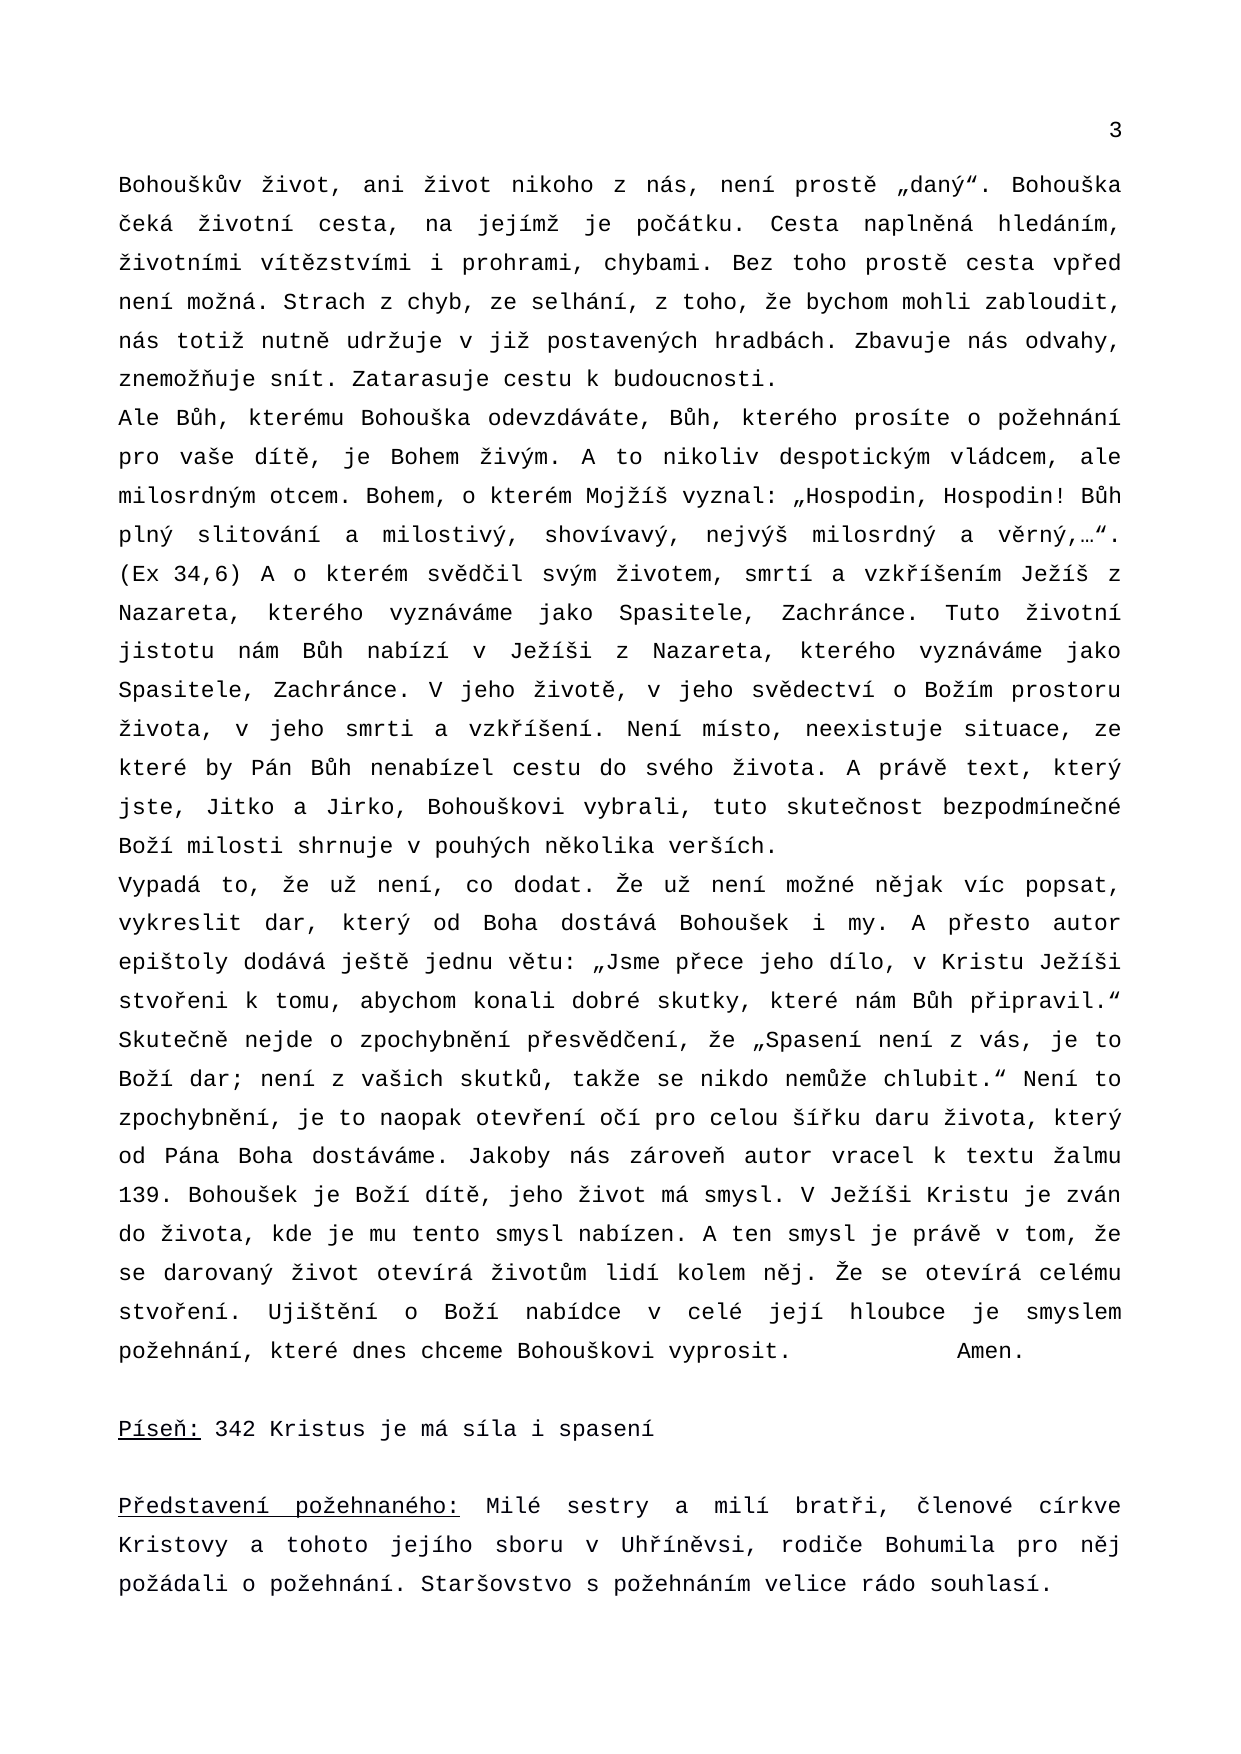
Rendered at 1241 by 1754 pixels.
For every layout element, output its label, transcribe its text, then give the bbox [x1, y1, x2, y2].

text Píseň: 342 Kristus je má síla i spasení [118, 1417, 1122, 1443]
text Vypadá to, že už není, co dodat. Že už není možné nějak víc popsat, vykreslit dar, který od Boha dostává Bohoušek i my. A přesto autor epištoly dodává ještě jednu větu: „Jsme přece jeho dílo, v Kristu Ježíši stvořeni k tomu, abychom konali dobré skutky, které nám Bůh připravil.“ Skutečně nejde o zpochybnění přesvědčení, že „Spasení není z vás, je to Boží dar; není z vašich skutků, takže se nikdo nemůže chlubit.“ Není to zpochybnění, je to naopak otevření očí pro celou šířku daru života, který od Pána Boha dostáváme. Jakoby nás zároveň autor vracel k textu žalmu 139. Bohoušek je Boží dítě, jeho život má smysl. V Ježíši Kristu je zván do života, kde je mu tento smysl nabízen. A ten smysl je právě v tom, že se darovaný život otevírá životům lidí kolem něj. Že se otevírá celému stvoření. Ujištění o Boží nabídce v celé její hloubce je smyslem požehnání, které dnes chceme Bohouškovi vyprosit. Amen. [118, 873, 1122, 1365]
text Bohouškův život, ani život nikoho z nás, není prostě „daný“. Bohouška čeká životní cesta, na jejímž je počátku. Cesta naplněná hledáním, životními vítězstvími i prohrami, chybami. Bez toho prostě cesta vpřed není možná. Strach z chyb, ze selhání, z toho, že bychom mohli zabloudit, nás totiž nutně udržuje v již postavených hradbách. Zbavuje nás odvahy, znemožňuje snít. Zatarasuje cestu k budoucnosti. [118, 173, 1122, 394]
text Představení požehnaného: Milé sestry a milí bratři, členové církve Kristovy a tohoto jejího sboru v Uhříněvsi, rodiče Bohumila pro něj požádali o požehnání. Staršovstvo s požehnáním velice rádo souhlasí. [118, 1494, 1122, 1598]
text Ale Bůh, kterému Bohouška odevzdáváte, Bůh, kterého prosíte o požehnání pro vaše dítě, je Bohem živým. A to nikoliv despotickým vládcem, ale milosrdným otcem. Bohem, o kterém Mojžíš vyznal: „Hospodin, Hospodin! Bůh plný slitování a milostivý, shovívavý, nejvýš milosrdný a věrný,…“. (Ex 34,6) A o kterém svědčil svým životem, smrtí a vzkříšením Ježíš z Nazareta, kterého vyznáváme jako Spasitele, Zachránce. Tuto životní jistotu nám Bůh nabízí v Ježíši z Nazareta, kterého vyznáváme jako Spasitele, Zachránce. V jeho životě, v jeho svědectví o Božím prostoru života, v jeho smrti a vzkříšení. Není místo, neexistuje situace, ze které by Pán Bůh nenabízel cestu do svého života. A právě text, který jste, Jitko a Jirko, Bohouškovi vybrali, tuto skutečnost bezpodmínečné Boží milosti shrnuje v pouhých několika verších. [118, 407, 1122, 860]
